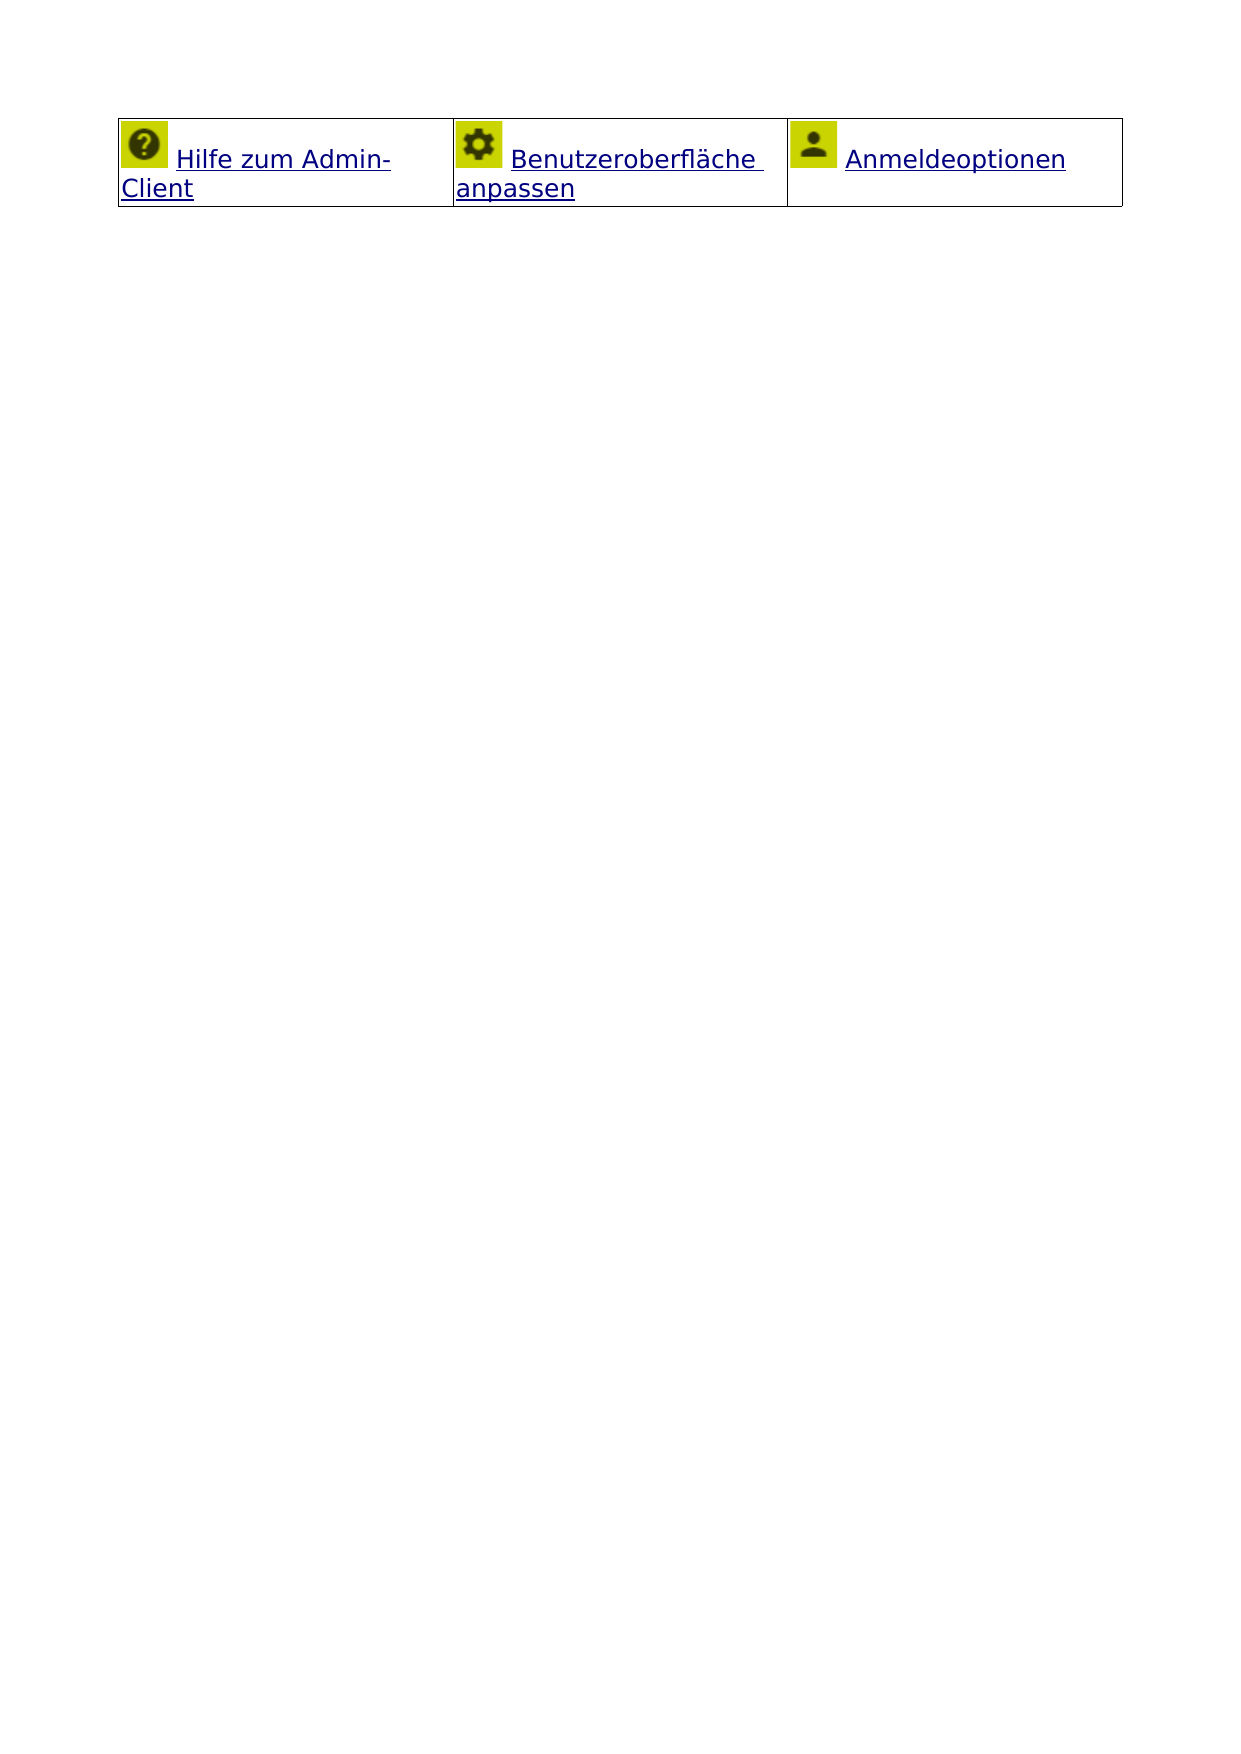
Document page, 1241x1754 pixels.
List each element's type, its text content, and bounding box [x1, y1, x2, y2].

picture [790, 121, 838, 168]
table_header Hilfe zum Admin-Client [119, 119, 453, 206]
table_header Anmeldeoptionen [788, 119, 1122, 206]
picture [121, 121, 168, 168]
table_header Benutzeroberfläche anpassen [454, 119, 787, 206]
picture [455, 121, 503, 168]
